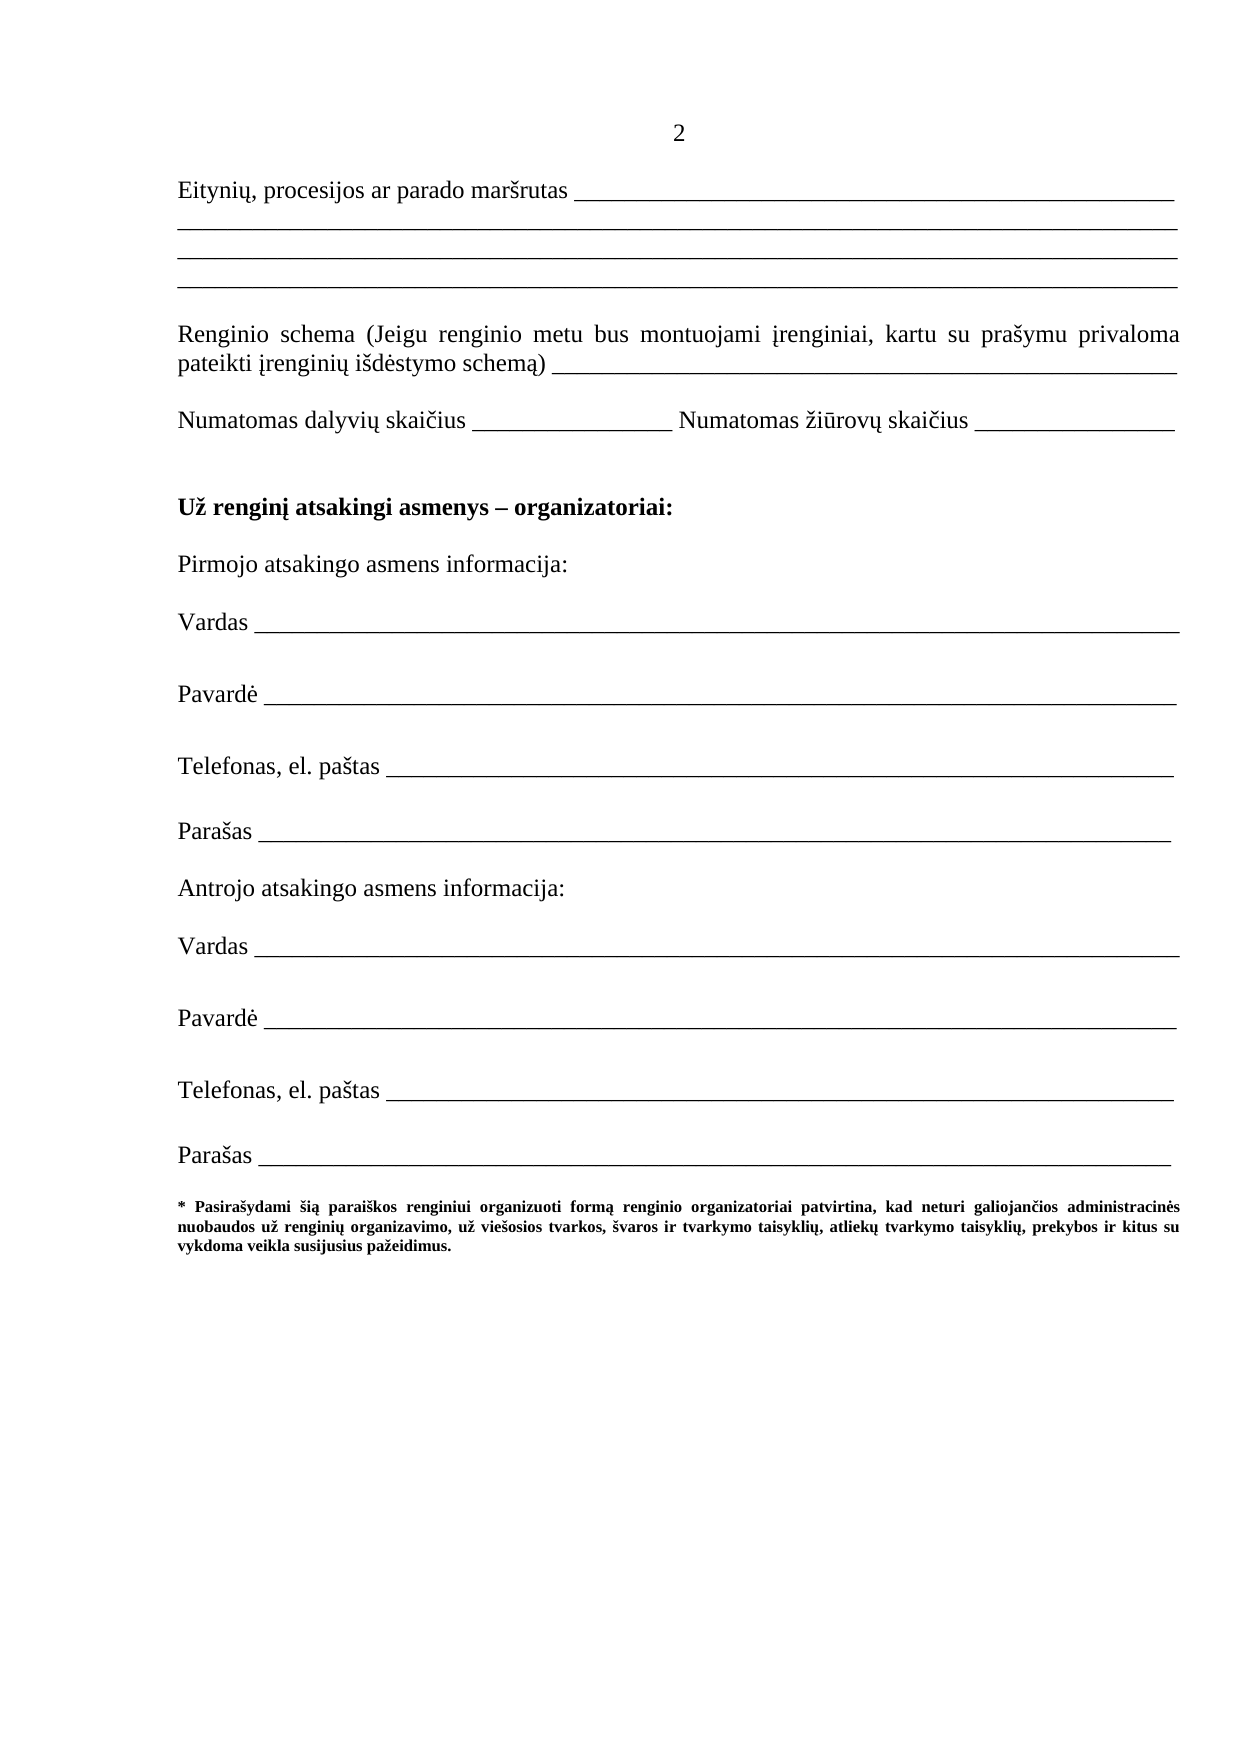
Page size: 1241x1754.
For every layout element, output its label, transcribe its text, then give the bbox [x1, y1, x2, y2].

text Vardas __________________________________________________________________________ [177, 931, 1181, 959]
text Eitynių, procesijos ar parado maršrutas ________________________________________________ [177, 176, 1181, 204]
text Numatomas dalyvių skaičius ________________ Numatomas žiūrovų skaičius ________________ [177, 406, 1181, 434]
text Renginio schema (Jeigu renginio metu bus montuojami įrenginiai, kartu su prašymu privaloma pateikti įrenginių išdėstymo schemą) __________________________________________________ [177, 319, 1181, 377]
text ________________________________________________________________________________ [177, 262, 1181, 291]
text Parašas _________________________________________________________________________ [177, 1140, 1181, 1168]
text Pirmojo atsakingo asmens informacija: [177, 549, 1181, 578]
text Telefonas, el. paštas _______________________________________________________________ [177, 1075, 1181, 1104]
text Antrojo atsakingo asmens informacija: [177, 873, 1181, 902]
text Telefonas, el. paštas _______________________________________________________________ [177, 751, 1181, 780]
text Pavardė _________________________________________________________________________ [177, 679, 1181, 708]
text Pavardė _________________________________________________________________________ [177, 1003, 1181, 1032]
text ________________________________________________________________________________ [177, 204, 1181, 233]
text Vardas __________________________________________________________________________ [177, 607, 1181, 636]
text Už renginį atsakingi asmenys – organizatoriai: [177, 492, 1181, 521]
text ________________________________________________________________________________ [177, 233, 1181, 262]
text * Pasirašydami šią paraiškos renginiui organizuoti formą renginio organizatoriai patvirtina, kad neturi galiojančios administracinės nuobaudos už renginių organizavimo, už viešosios tvarkos, švaros ir tvarkymo taisyklių, atliekų tvarkymo taisyklių, prekybos ir kitus su vykdoma veikla susijusius pažeidimus. [177, 1197, 1181, 1255]
text Parašas _________________________________________________________________________ [177, 816, 1181, 844]
